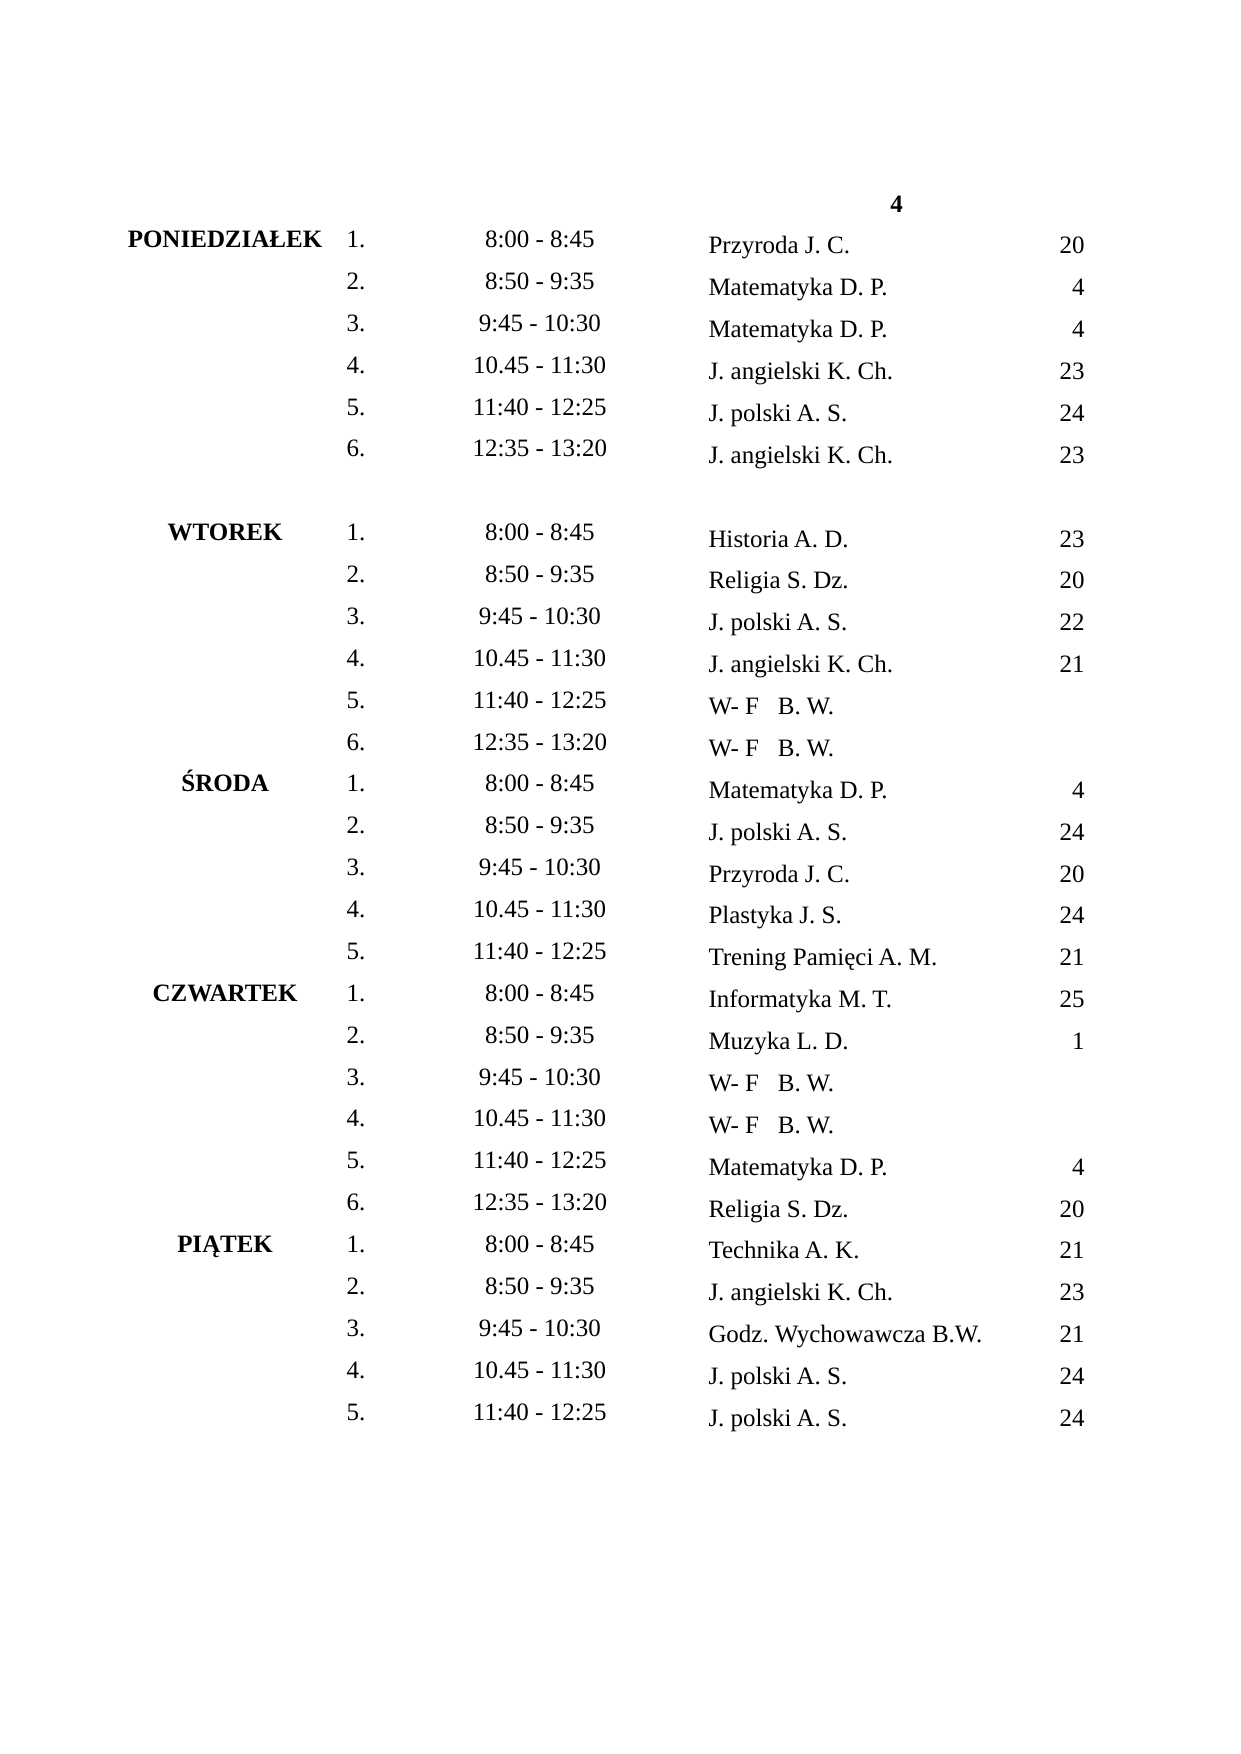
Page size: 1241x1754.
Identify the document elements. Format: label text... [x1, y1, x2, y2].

table_cell J. angielski K. Ch. [705, 1264, 1011, 1306]
table_cell 6. [338, 1181, 374, 1222]
table_cell 4. [338, 888, 374, 929]
table_cell 5. [338, 385, 374, 427]
table_cell 3. [338, 1055, 374, 1097]
table_cell [1011, 1055, 1087, 1097]
table_cell 23 [1011, 427, 1087, 469]
table_cell 9:45 - 10:30 [374, 301, 705, 343]
table_cell 8:50 - 9:35 [374, 259, 705, 301]
table_cell W- F B. W. [705, 678, 1011, 720]
table_cell 4. [338, 1348, 374, 1390]
table_cell [112, 1390, 338, 1432]
table_cell 11:40 - 12:25 [374, 385, 705, 427]
table_cell Matematyka D. P. [705, 259, 1011, 301]
table_cell [1011, 1097, 1087, 1139]
table_cell 1. [338, 511, 374, 552]
table_cell [1011, 469, 1087, 511]
table_cell [112, 1013, 338, 1055]
table_cell CZWARTEK [112, 971, 338, 1013]
table_cell Plastyka J. S. [705, 888, 1011, 929]
table_cell 23 [1011, 343, 1087, 385]
table_cell PONIEDZIAŁEK [112, 218, 338, 259]
table_cell 8:50 - 9:35 [374, 1013, 705, 1055]
table_cell [112, 301, 338, 343]
table_cell 11:40 - 12:25 [374, 1139, 705, 1181]
table_cell [112, 929, 338, 971]
table_cell Muzyka L. D. [705, 1013, 1011, 1055]
table_cell 1. [338, 762, 374, 804]
table_cell [112, 1055, 338, 1097]
table_cell WTOREK [112, 511, 338, 552]
table_cell [112, 720, 338, 762]
table_cell [112, 427, 338, 469]
table_cell [112, 1097, 338, 1139]
table_cell 8:00 - 8:45 [374, 218, 705, 259]
table_cell Technika A. K. [705, 1223, 1011, 1264]
table_cell 1. [338, 218, 374, 259]
table_cell [705, 469, 1011, 511]
table_cell 23 [1011, 1264, 1087, 1306]
table_cell 21 [1011, 636, 1087, 678]
table_cell 8:00 - 8:45 [374, 971, 705, 1013]
table_cell 2. [338, 1264, 374, 1306]
table_header [112, 176, 705, 217]
table_cell 20 [1011, 553, 1087, 594]
table_cell J. polski A. S. [705, 385, 1011, 427]
table_cell [374, 469, 705, 511]
table_cell Przyroda J. C. [705, 218, 1011, 259]
table_cell Religia S. Dz. [705, 1181, 1011, 1222]
table_cell [112, 804, 338, 846]
table_cell [112, 553, 338, 594]
table_cell 12:35 - 13:20 [374, 1181, 705, 1222]
table_cell 5. [338, 929, 374, 971]
table_cell 3. [338, 301, 374, 343]
table_cell 4 [1011, 762, 1087, 804]
table_cell Godz. Wychowawcza B.W. [705, 1306, 1011, 1348]
table_cell 9:45 - 10:30 [374, 1306, 705, 1348]
table_cell 9:45 - 10:30 [374, 846, 705, 887]
table_cell [112, 385, 338, 427]
table_cell [112, 259, 338, 301]
table_cell 10.45 - 11:30 [374, 888, 705, 929]
table_cell J. polski A. S. [705, 804, 1011, 846]
table_cell [1011, 720, 1087, 762]
table_cell 25 [1011, 971, 1087, 1013]
table_cell 4 [1011, 1139, 1087, 1181]
table_cell 1. [338, 971, 374, 1013]
table_cell [112, 888, 338, 929]
table_cell [112, 1139, 338, 1181]
table_cell 10.45 - 11:30 [374, 636, 705, 678]
table_cell 8:50 - 9:35 [374, 804, 705, 846]
table_cell J. polski A. S. [705, 1390, 1011, 1432]
table_cell 1 [1011, 1013, 1087, 1055]
table_cell 8:00 - 8:45 [374, 762, 705, 804]
table_cell 8:00 - 8:45 [374, 1223, 705, 1264]
table_cell Historia A. D. [705, 511, 1011, 552]
table_cell [112, 594, 338, 636]
table_cell 24 [1011, 1348, 1087, 1390]
table_cell 23 [1011, 511, 1087, 552]
table_cell 10.45 - 11:30 [374, 1348, 705, 1390]
table_cell 3. [338, 1306, 374, 1348]
table_cell [112, 1306, 338, 1348]
table_cell 2. [338, 259, 374, 301]
table_cell W- F B. W. [705, 720, 1011, 762]
table_cell 3. [338, 594, 374, 636]
table_cell 4 [1011, 259, 1087, 301]
table_cell 5. [338, 1139, 374, 1181]
table_cell Przyroda J. C. [705, 846, 1011, 887]
table_cell 4. [338, 636, 374, 678]
table_cell 21 [1011, 1223, 1087, 1264]
table_cell 10.45 - 11:30 [374, 1097, 705, 1139]
table_cell [112, 678, 338, 720]
table_cell Informatyka M. T. [705, 971, 1011, 1013]
table_cell 8:50 - 9:35 [374, 1264, 705, 1306]
table_cell 8:00 - 8:45 [374, 511, 705, 552]
table_cell 5. [338, 678, 374, 720]
table_cell J. angielski K. Ch. [705, 427, 1011, 469]
table_cell Matematyka D. P. [705, 301, 1011, 343]
table_cell 24 [1011, 888, 1087, 929]
table_cell Religia S. Dz. [705, 553, 1011, 594]
table_cell 10.45 - 11:30 [374, 343, 705, 385]
table_cell 2. [338, 804, 374, 846]
table_cell 4. [338, 1097, 374, 1139]
table_cell [1011, 678, 1087, 720]
table_cell Matematyka D. P. [705, 1139, 1011, 1181]
table_cell J. angielski K. Ch. [705, 636, 1011, 678]
table_header 4 [705, 176, 1087, 217]
table_cell W- F B. W. [705, 1055, 1011, 1097]
table_cell [112, 469, 338, 511]
table_cell 6. [338, 720, 374, 762]
table_cell [112, 343, 338, 385]
table_cell 21 [1011, 929, 1087, 971]
table_cell PIĄTEK [112, 1223, 338, 1264]
table_cell 20 [1011, 218, 1087, 259]
table_cell 4 [1011, 301, 1087, 343]
table_cell Matematyka D. P. [705, 762, 1011, 804]
table_cell 24 [1011, 385, 1087, 427]
table_cell [112, 1348, 338, 1390]
table_cell 9:45 - 10:30 [374, 594, 705, 636]
table_cell 2. [338, 1013, 374, 1055]
table_cell 1. [338, 1223, 374, 1264]
table_cell Trening Pamięci A. M. [705, 929, 1011, 971]
table_cell W- F B. W. [705, 1097, 1011, 1139]
table_cell 20 [1011, 846, 1087, 887]
table_cell [112, 1264, 338, 1306]
table_cell [338, 469, 374, 511]
table_cell 12:35 - 13:20 [374, 427, 705, 469]
table_cell [112, 846, 338, 887]
table_cell 9:45 - 10:30 [374, 1055, 705, 1097]
table_cell 24 [1011, 804, 1087, 846]
table_cell J. polski A. S. [705, 594, 1011, 636]
table_cell 22 [1011, 594, 1087, 636]
table_cell 12:35 - 13:20 [374, 720, 705, 762]
table_cell 11:40 - 12:25 [374, 929, 705, 971]
table_cell 11:40 - 12:25 [374, 678, 705, 720]
table_cell [112, 636, 338, 678]
table_cell 5. [338, 1390, 374, 1432]
table_cell 6. [338, 427, 374, 469]
table_cell 4. [338, 343, 374, 385]
table_cell 11:40 - 12:25 [374, 1390, 705, 1432]
table_cell J. polski A. S. [705, 1348, 1011, 1390]
table_cell 24 [1011, 1390, 1087, 1432]
table_cell J. angielski K. Ch. [705, 343, 1011, 385]
table_cell 2. [338, 553, 374, 594]
table_cell ŚRODA [112, 762, 338, 804]
table_cell 3. [338, 846, 374, 887]
table_cell 21 [1011, 1306, 1087, 1348]
table_cell 8:50 - 9:35 [374, 553, 705, 594]
table_cell 20 [1011, 1181, 1087, 1222]
table_cell [112, 1181, 338, 1222]
